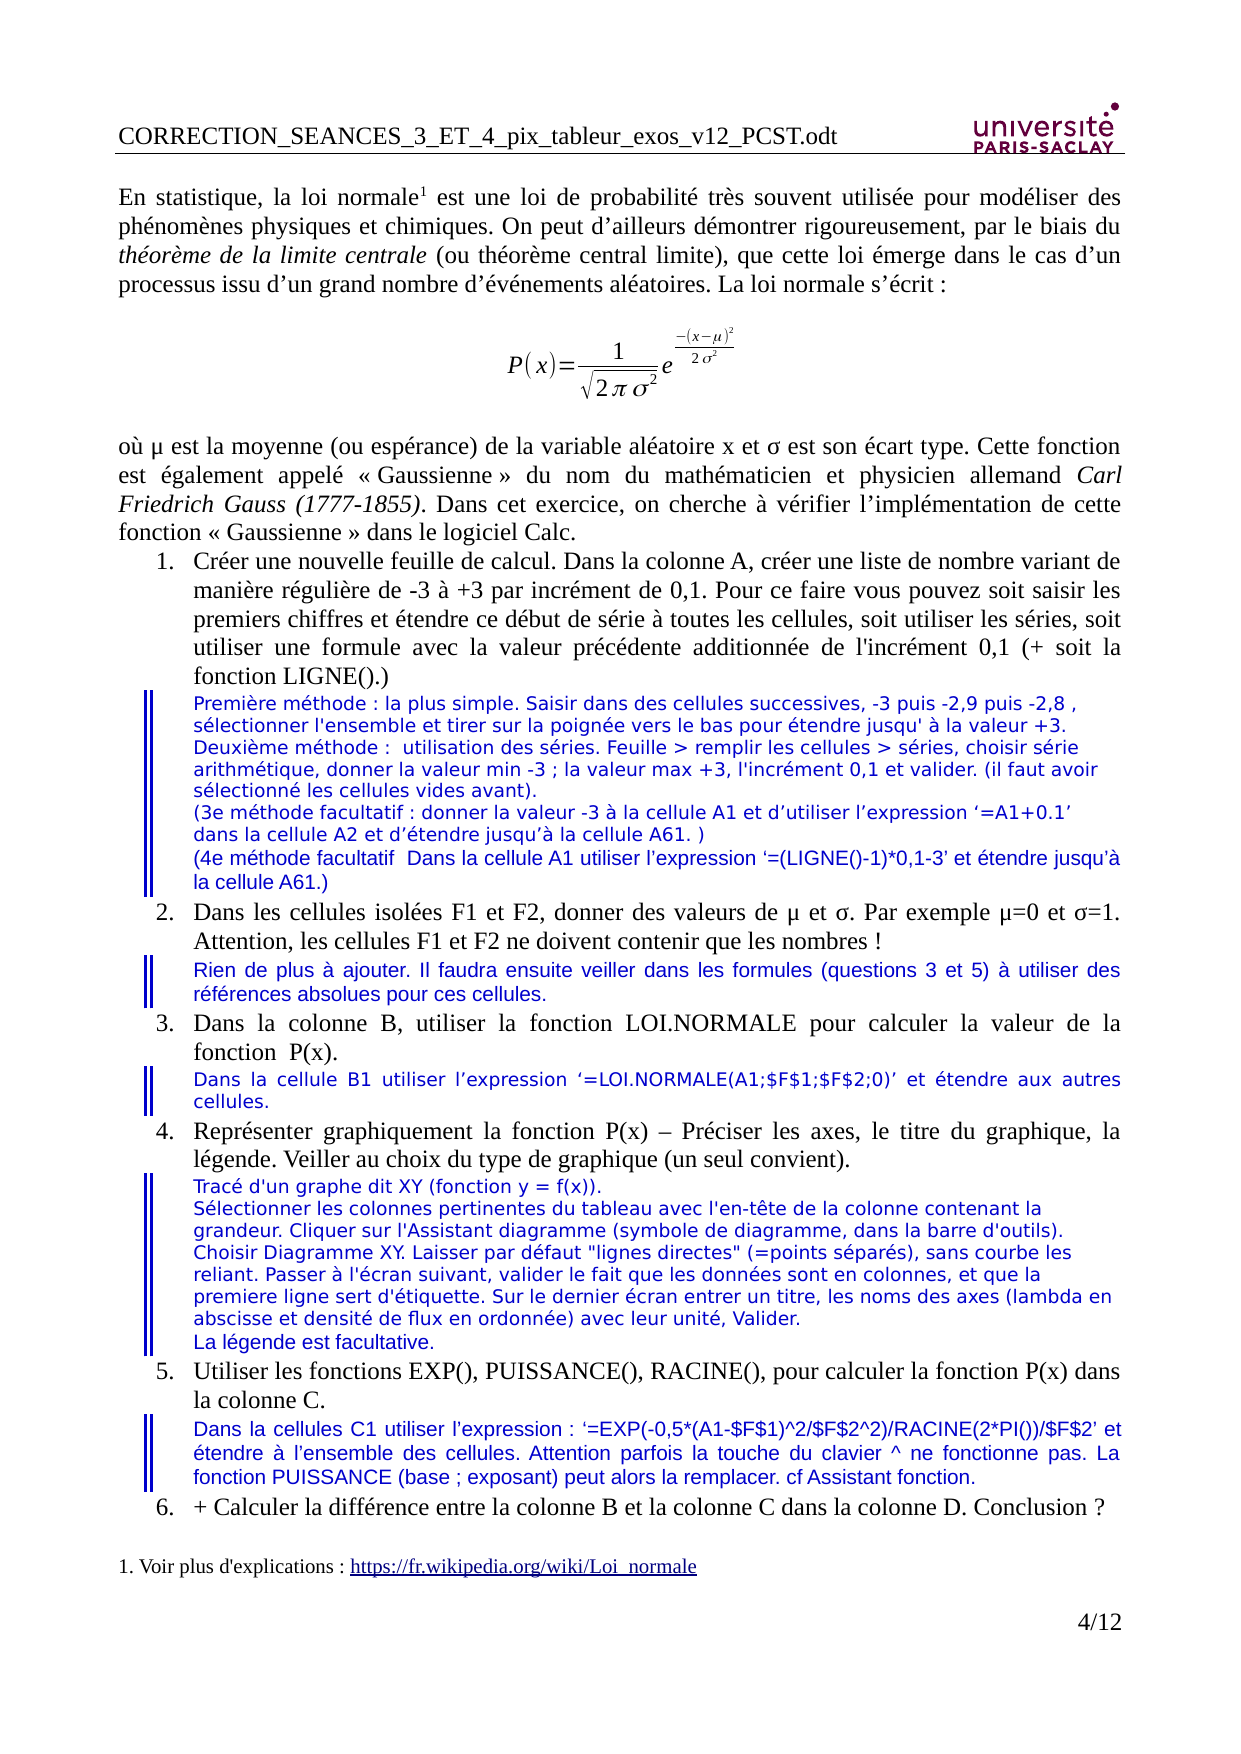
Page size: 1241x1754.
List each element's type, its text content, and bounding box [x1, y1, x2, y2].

list Utiliser les fonctions EXP(), PUISSANCE(), RACINE(), pour calculer la fonction P(x) dans la colonne C. [156, 1356, 1122, 1414]
list Dans la cellule B1 utiliser l’expression ‘=LOI.NORMALE(A1;$F$1;$F$2;0)’ et étendre aux autres cellules. [153, 1066, 1125, 1116]
list + Calculer la différence entre la colonne B et la colonne C dans la colonne D. Conclusion ? [156, 1492, 1122, 1521]
list Deuxième méthode : utilisation des séries. Feuille > remplir les cellules > séries, choisir série arithmétique, donner la valeur min -3 ; la valeur max +3, l'incrément 0,1 et valider. (il faut avoir sélectionné les cellules vides avant). [153, 737, 1125, 802]
list Dans la cellules C1 utiliser l’expression : ‘=EXP(-0,5*(A1-$F$1)^2/$F$2^2)/RACINE(2*PI())/$F$2’ et étendre à l’ensemble des cellules. Attention parfois la touche du clavier ^ ne fonctionne pas. La fonction PUISSANCE (base ; exposant) peut alors la remplacer. cf Assistant fonction. [153, 1414, 1125, 1492]
list Rien de plus à ajouter. Il faudra ensuite veiller dans les formules (questions 3 et 5) à utiliser des références absolues pour ces cellules. [144, 954, 1125, 1008]
list La légende est facultative. [153, 1329, 1125, 1356]
list Sélectionner les colonnes pertinentes du tableau avec l'en-tête de la colonne contenant la grandeur. Cliquer sur l'Assistant diagramme (symbole de diagramme, dans la barre d'outils). Choisir Diagramme XY. Laisser par défaut "lignes directes" (=points séparés), sans courbe les reliant. Passer à l'écran suivant, valider le fait que les données sont en colonnes, et que la premiere ligne sert d'étiquette. Sur le dernier écran entrer un titre, les noms des axes (lambda en abscisse et densité de flux en ordonnée) avec leur unité, Valider. [153, 1198, 1125, 1329]
list Tracé d'un graphe dit XY (fonction y = f(x)). [153, 1173, 1125, 1198]
list Créer une nouvelle feuille de calcul. Dans la colonne A, créer une liste de nombre variant de manière régulière de -3 à +3 par incrément de 0,1. Pour ce faire vous pouvez soit saisir les premiers chiffres et étendre ce début de série à toutes les cellules, soit utiliser les séries, soit utiliser une formule avec la valeur précédente additionnée de l'incrément 0,1 (+ soit la fonction LIGNE().) [156, 546, 1122, 690]
text où μ est la moyenne (ou espérance) de la variable aléatoire x et σ est son écart type. Cette fonction est également appelé « Gaussienne » du nom du mathématicien et physicien allemand Carl Friedrich Gauss (1777-1855). Dans cet exercice, on cherche à vérifier l’implémentation de cette fonction « Gaussienne » dans le logiciel Calc. [118, 431, 1122, 546]
list (3e méthode facultatif : donner la valeur -3 à la cellule A1 et d’utiliser l’expression ‘=A1+0.1’ dans la cellule A2 et d’étendre jusqu’à la cellule A61. ) [153, 802, 1125, 846]
text . Voir plus d'explications : https://fr.wikipedia.org/wiki/Loi_normale [118, 1553, 1122, 1578]
list (4e méthode facultatif Dans la cellule A1 utiliser l’expression ‘=(LIGNE()-1)*0,1-3’ et étendre jusqu’à la cellule A61.) [153, 846, 1125, 897]
list Dans les cellules isolées F1 et F2, donner des valeurs de μ et σ. Par exemple μ=0 et σ=1. Attention, les cellules F1 et F2 ne doivent contenir que les nombres ! [156, 897, 1122, 954]
list Dans la colonne B, utiliser la fonction LOI.NORMALE pour calculer la valeur de la fonction P(x). [156, 1008, 1122, 1066]
text En statistique, la loi normale est une loi de probabilité très souvent utilisée pour modéliser des phénomènes physiques et chimiques. On peut d’ailleurs démontrer rigoureusement, par le biais du théorème de la limite centrale (ou théorème central limite), que cette loi émerge dans le cas d’un processus issu d’un grand nombre d’événements aléatoires. La loi normale s’écrit : [118, 182, 1122, 297]
list Première méthode : la plus simple. Saisir dans des cellules successives, -3 puis -2,9 puis -2,8 , sélectionner l'ensemble et tirer sur la poignée vers le bas pour étendre jusqu' à la valeur +3. [153, 690, 1125, 737]
list Représenter graphiquement la fonction P(x) – Préciser les axes, le titre du graphique, la légende. Veiller au choix du type de graphique (un seul convient). [156, 1116, 1122, 1173]
